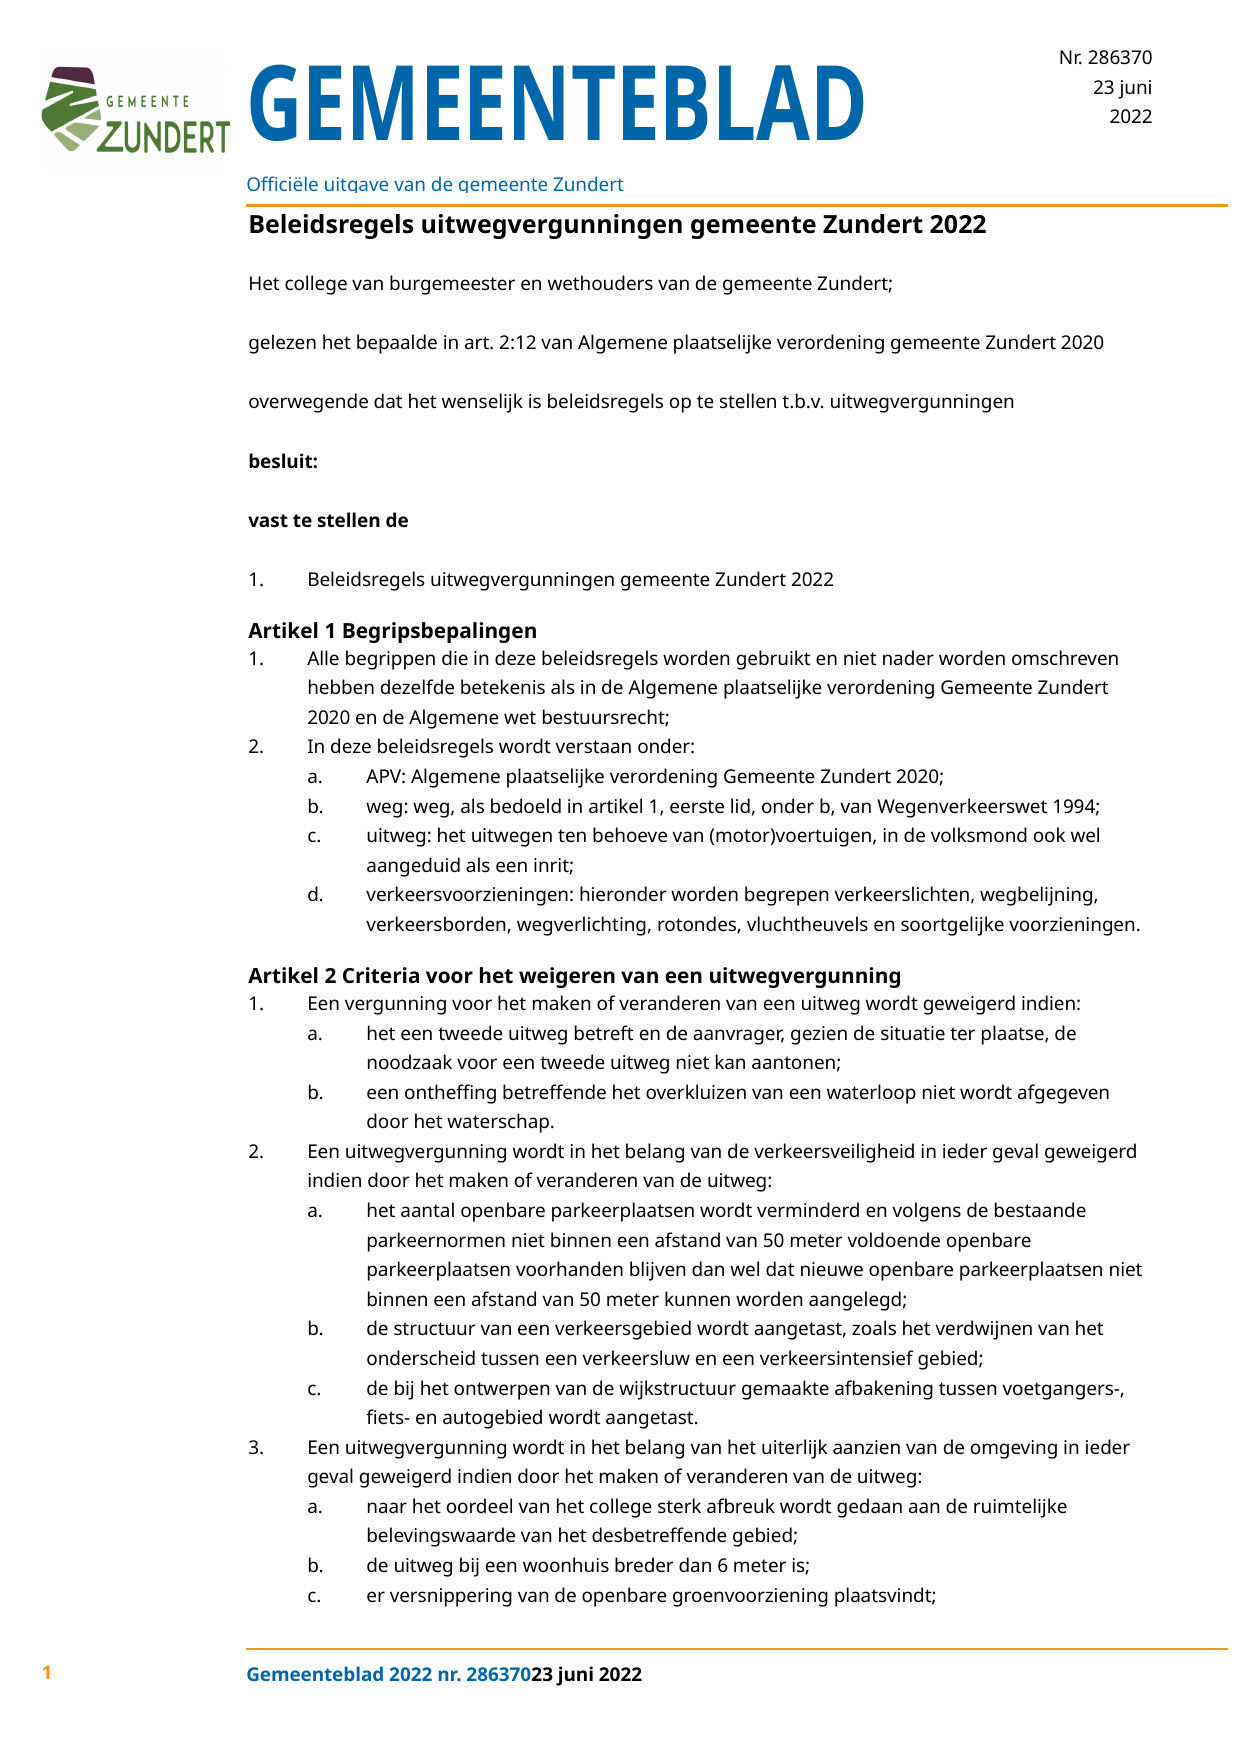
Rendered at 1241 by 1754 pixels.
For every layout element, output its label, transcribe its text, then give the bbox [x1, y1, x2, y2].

text overwegende dat het wenselijk is beleidsregels op te stellen t.b.v. uitwegvergunningen [248, 389, 1152, 414]
list een ontheffing betreffende het overkluizen van een waterloop niet wordt afgegeven door het waterschap. [307, 1079, 1152, 1134]
text Het college van burgemeester en wethouders van de gemeente Zundert; [248, 270, 1152, 296]
list Een uitwegvergunning wordt in het belang van het uiterlijk aanzien van de omgeving in ieder geval geweigerd indien door het maken of veranderen van de uitweg: [248, 1434, 1152, 1489]
list APV: Algemene plaatselijke verordening Gemeente Zundert 2020; [307, 763, 1152, 789]
list de bij het ontwerpen van de wijkstructuur gemaakte afbakening tussen voetgangers-, fiets- en autogebied wordt aangetast. [307, 1375, 1152, 1430]
list er versnippering van de openbare groenvoorziening plaatsvindt; [307, 1582, 1152, 1607]
text vast te stellen de [248, 507, 1152, 533]
list In deze beleidsregels wordt verstaan onder: [248, 734, 1152, 759]
list uitweg: het uitwegen ten behoeve van (motor)voertuigen, in de volksmond ook wel aangeduid als een inrit; [307, 822, 1152, 878]
text gelezen het bepaalde in art. 2:12 van Algemene plaatselijke verordening gemeente Zundert 2020 [248, 329, 1152, 355]
list verkeersvoorzieningen: hieronder worden begrepen verkeerslichten, wegbelijning, verkeersborden, wegverlichting, rotondes, vluchtheuvels en soortgelijke voorzieningen. [307, 882, 1152, 937]
list het een tweede uitweg betreft en de aanvrager, gezien de situatie ter plaatse, de noodzaak voor een tweede uitweg niet kan aantonen; [307, 1020, 1152, 1075]
list Een vergunning voor het maken of veranderen van een uitweg wordt geweigerd indien: [248, 990, 1152, 1016]
list de structuur van een verkeersgebied wordt aangetast, zoals het verdwijnen van het onderscheid tussen een verkeersluw en een verkeersintensief gebied; [307, 1316, 1152, 1371]
picture [41, 47, 231, 172]
list het aantal openbare parkeerplaatsen wordt verminderd en volgens de bestaande parkeernormen niet binnen een afstand van 50 meter voldoende openbare parkeerplaatsen voorhanden blijven dan wel dat nieuwe openbare parkeerplaatsen niet binnen een afstand van 50 meter kunnen worden aangelegd; [307, 1197, 1152, 1312]
list Alle begrippen die in deze beleidsregels worden gebruikt en niet nader worden omschreven hebben dezelfde betekenis als in de Algemene plaatselijke verordening Gemeente Zundert 2020 en de Algemene wet bestuursrecht; [248, 645, 1152, 730]
list weg: weg, als bedoeld in artikel 1, eerste lid, onder b, van Wegenverkeerswet 1994; [307, 793, 1152, 819]
list de uitweg bij een woonhuis breder dan 6 meter is; [307, 1552, 1152, 1578]
list naar het oordeel van het college sterk afbreuk wordt gedaan aan de ruimtelijke belevingswaarde van het desbetreffende gebied; [307, 1493, 1152, 1548]
list Een uitwegvergunning wordt in het belang van de verkeersveiligheid in ieder geval geweigerd indien door het maken of veranderen van de uitweg: [248, 1138, 1152, 1193]
text besluit: [248, 448, 1152, 473]
list Beleidsregels uitwegvergunningen gemeente Zundert 2022 [248, 566, 1152, 592]
text Artikel 1 Begripsbepalingen [248, 617, 1152, 645]
text Artikel 2 Criteria voor het weigeren van een uitwegvergunning [248, 962, 1152, 990]
text Beleidsregels uitwegvergunningen gemeente Zundert 2022 [248, 207, 1152, 241]
